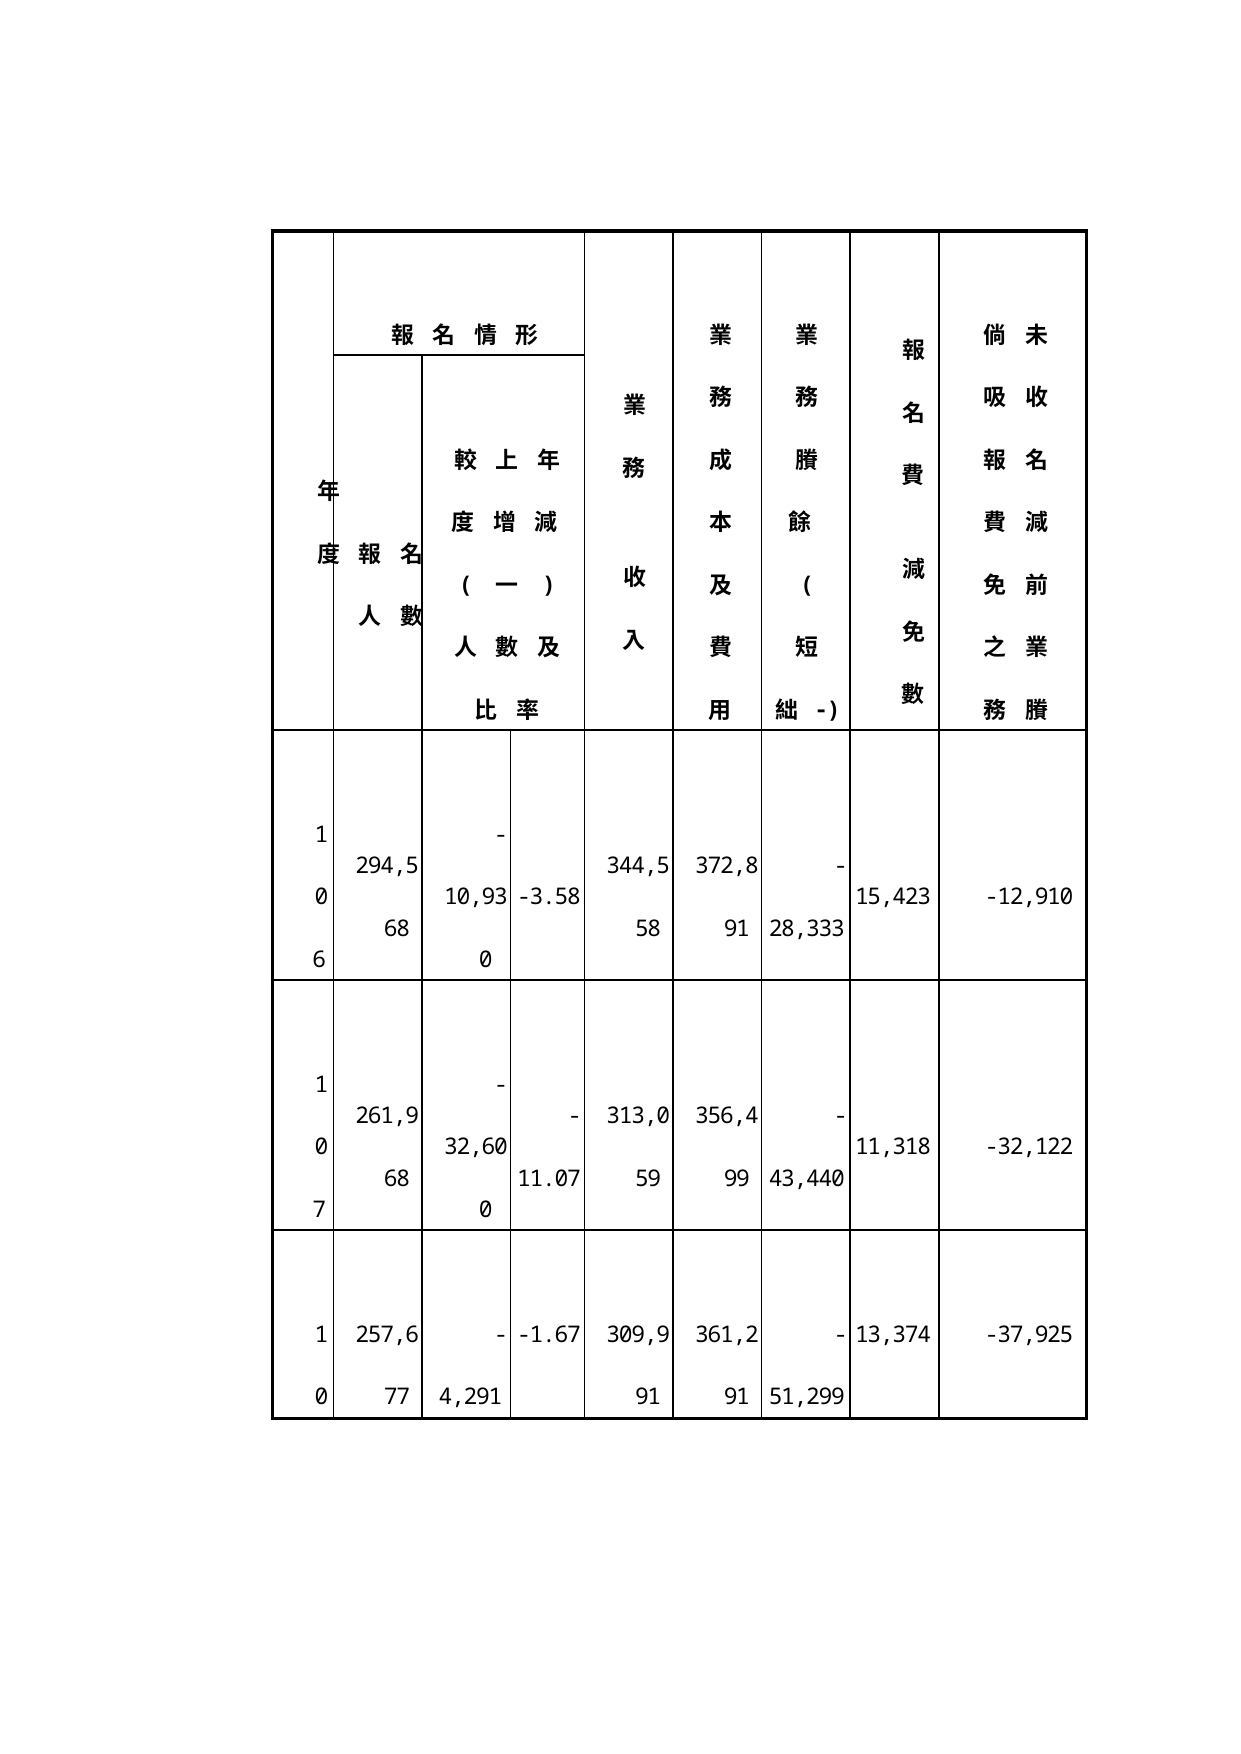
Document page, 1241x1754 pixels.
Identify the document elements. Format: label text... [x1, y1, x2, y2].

table_cell 257,677 [334, 1231, 421, 1417]
table_cell -28,333 [762, 731, 849, 979]
table_header 業務賸餘(短絀-) [762, 233, 849, 729]
table_cell -51,299 [762, 1231, 849, 1417]
table_cell 11,318 [851, 981, 938, 1229]
table_cell 107 [274, 981, 333, 1229]
table_cell 356,499 [674, 981, 761, 1229]
table_cell 294,568 [334, 731, 421, 979]
table_cell 15,423 [851, 731, 938, 979]
table_cell -1.67 [511, 1231, 584, 1417]
table_cell -11.07 [511, 981, 584, 1229]
table_cell 106 [274, 731, 333, 979]
table_cell 344,558 [585, 731, 672, 979]
table_header 倘未吸收報名費減免前之業務賸餘(短絀-) [940, 233, 1085, 729]
table_cell 10 [274, 1231, 333, 1417]
table_cell -12,910 [940, 731, 1085, 979]
table_cell 372,891 [674, 731, 761, 979]
table_header 報名情形 [334, 233, 584, 354]
table_cell 報名人數 [334, 356, 421, 729]
table_cell -37,925 [940, 1231, 1085, 1417]
table_cell -32,600 [423, 981, 510, 1229]
table_header 年度 [274, 233, 333, 729]
table_cell -10,930 [423, 731, 510, 979]
table_cell -3.58 [511, 731, 584, 979]
table_cell 361,291 [674, 1231, 761, 1417]
table_cell 309,991 [585, 1231, 672, 1417]
table_header 報名費 減免數 [851, 233, 938, 729]
table_cell -32,122 [940, 981, 1085, 1229]
table_header 業務成本及費用 [674, 233, 761, 729]
table_cell 313,059 [585, 981, 672, 1229]
table_header 業務 收入 [585, 233, 672, 729]
table_cell 13,374 [851, 1231, 938, 1417]
table_cell 較上年度增減(一)人數及比率 [423, 356, 584, 729]
table_cell 261,968 [334, 981, 421, 1229]
table_cell -43,440 [762, 981, 849, 1229]
table_cell -4,291 [423, 1231, 510, 1417]
